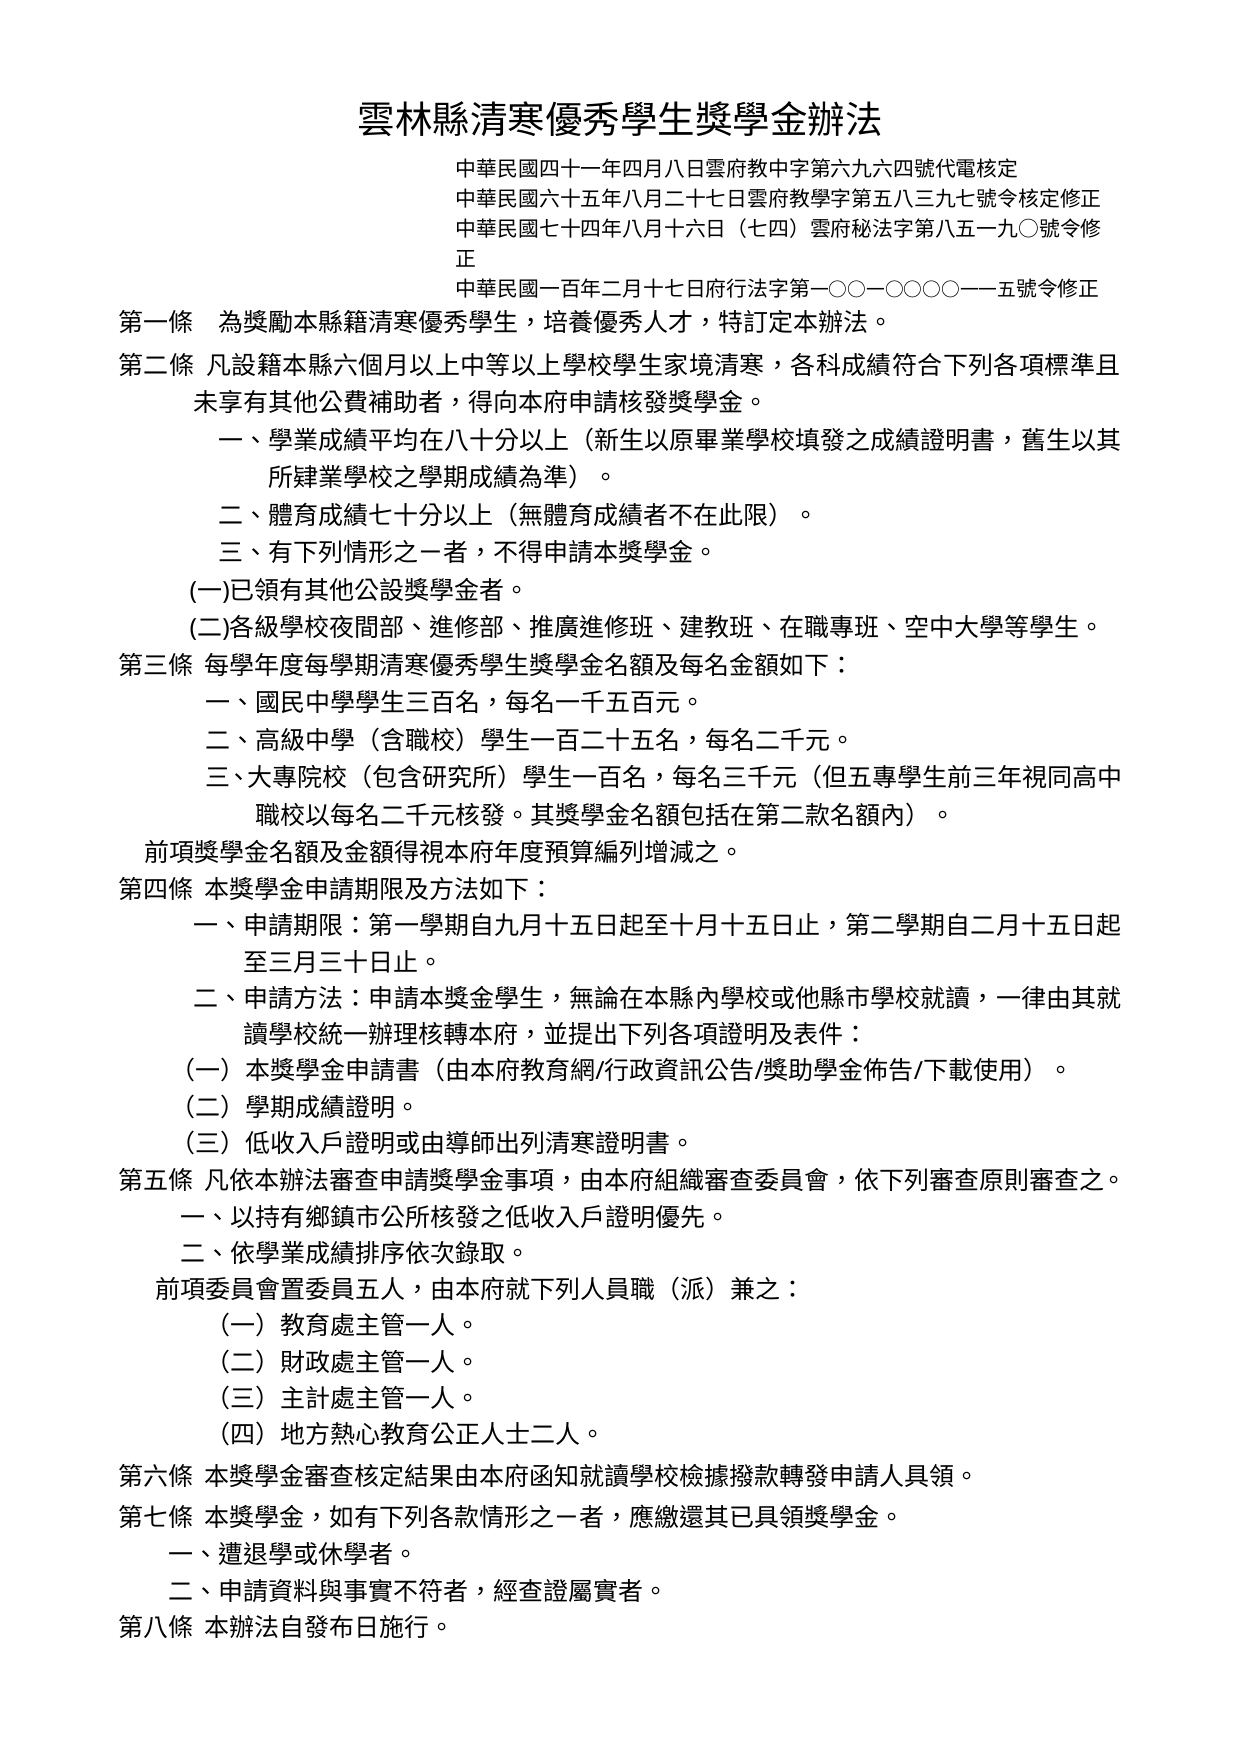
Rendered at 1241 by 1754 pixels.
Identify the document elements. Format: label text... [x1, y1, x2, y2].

text （二）財政處主管一人。 [118, 1342, 1122, 1378]
text 二、體育成績七十分以上（無體育成績者不在此限）。 [118, 494, 1122, 532]
text 雲林縣清寒優秀學生獎學金辦法 [118, 89, 1122, 144]
text 前項委員會置委員五人，由本府就下列人員職（派）兼之： [118, 1269, 1122, 1306]
text 三、有下列情形之ㄧ者，不得申請本獎學金。 [118, 532, 1122, 569]
text 第六條 本獎學金審查核定結果由本府函知就讀學校檢據撥款轉發申請人具領。 [118, 1456, 1122, 1492]
text 二、申請資料與事實不符者，經查證屬實者。 [118, 1570, 1122, 1608]
text 第八條 本辦法自發布日施行。 [118, 1608, 1122, 1644]
text 第五條 凡依本辦法審查申請獎學金事項，由本府組織審查委員會，依下列審查原則審查之。 [118, 1161, 1122, 1197]
text （一）教育處主管一人。 [118, 1306, 1122, 1342]
text 第四條 本獎學金申請期限及方法如下： [118, 869, 1122, 906]
text 二、高級中學（含職校）學生一百二十五名，每名二千元。 [118, 719, 1122, 757]
text 第七條 本獎學金，如有下列各款情形之ㄧ者，應繳還其已具領獎學金。 [118, 1498, 1122, 1534]
text （三）主計處主管一人。 [118, 1378, 1122, 1414]
text （二）學期成績證明。 [118, 1087, 1122, 1123]
text 中華民國一百年二月十七日府行法字第一○○一○○○○一一五號令修正 [456, 273, 1122, 303]
text (一)已領有其他公設獎學金者。 [118, 569, 1122, 607]
text 一、國民中學學生三百名，每名一千五百元。 [118, 682, 1122, 719]
text 一、申請期限：第一學期自九月十五日起至十月十五日止，第二學期自二月十五日起至三月三十日止。 [193, 906, 1122, 978]
text 中華民國四十一年四月八日雲府教中字第六九六四號代電核定 [456, 152, 1122, 182]
text 中華民國七十四年八月十六日（七四）雲府秘法字第八五一九○號令修正 [456, 212, 1122, 273]
text 第二條 凡設籍本縣六個月以上中等以上學校學生家境清寒，各科成績符合下列各項標準且未享有其他公費補助者，得向本府申請核發獎學金。 [118, 344, 1122, 419]
text (二)各級學校夜間部、進修部、推廣進修班、建教班、在職專班、空中大學等學生。 [118, 607, 1122, 644]
text 二、依學業成績排序依次錄取。 [118, 1233, 1122, 1269]
text 一、遭退學或休學者。 [118, 1534, 1122, 1570]
text 三、大專院校（包含研究所）學生一百名，每名三千元（但五專學生前三年視同高中職校以每名二千元核發。其獎學金名額包括在第二款名額內）。 [206, 757, 1122, 832]
text 第三條 每學年度每學期清寒優秀學生獎學金名額及每名金額如下： [118, 644, 1122, 682]
text （四）地方熱心教育公正人士二人。 [206, 1414, 1122, 1451]
text 一、學業成績平均在八十分以上（新生以原畢業學校填發之成績證明書，舊生以其所肄業學校之學期成績為準）。 [218, 419, 1122, 494]
text 中華民國六十五年八月二十七日雲府教學字第五八三九七號令核定修正 [456, 182, 1122, 212]
text （一）本獎學金申請書（由本府教育網/行政資訊公告/獎助學金佈告/下載使用）。 [118, 1051, 1122, 1087]
text 前項獎學金名額及金額得視本府年度預算編列增減之。 [118, 832, 1122, 869]
text （三）低收入戶證明或由導師出列清寒證明書。 [118, 1123, 1122, 1161]
text 二、申請方法：申請本獎金學生，無論在本縣內學校或他縣市學校就讀，一律由其就讀學校統一辦理核轉本府，並提出下列各項證明及表件： [193, 978, 1122, 1051]
text 第一條 為獎勵本縣籍清寒優秀學生，培養優秀人才，特訂定本辦法。 [118, 303, 1122, 339]
text 一、以持有鄉鎮市公所核發之低收入戶證明優先。 [118, 1197, 1122, 1233]
